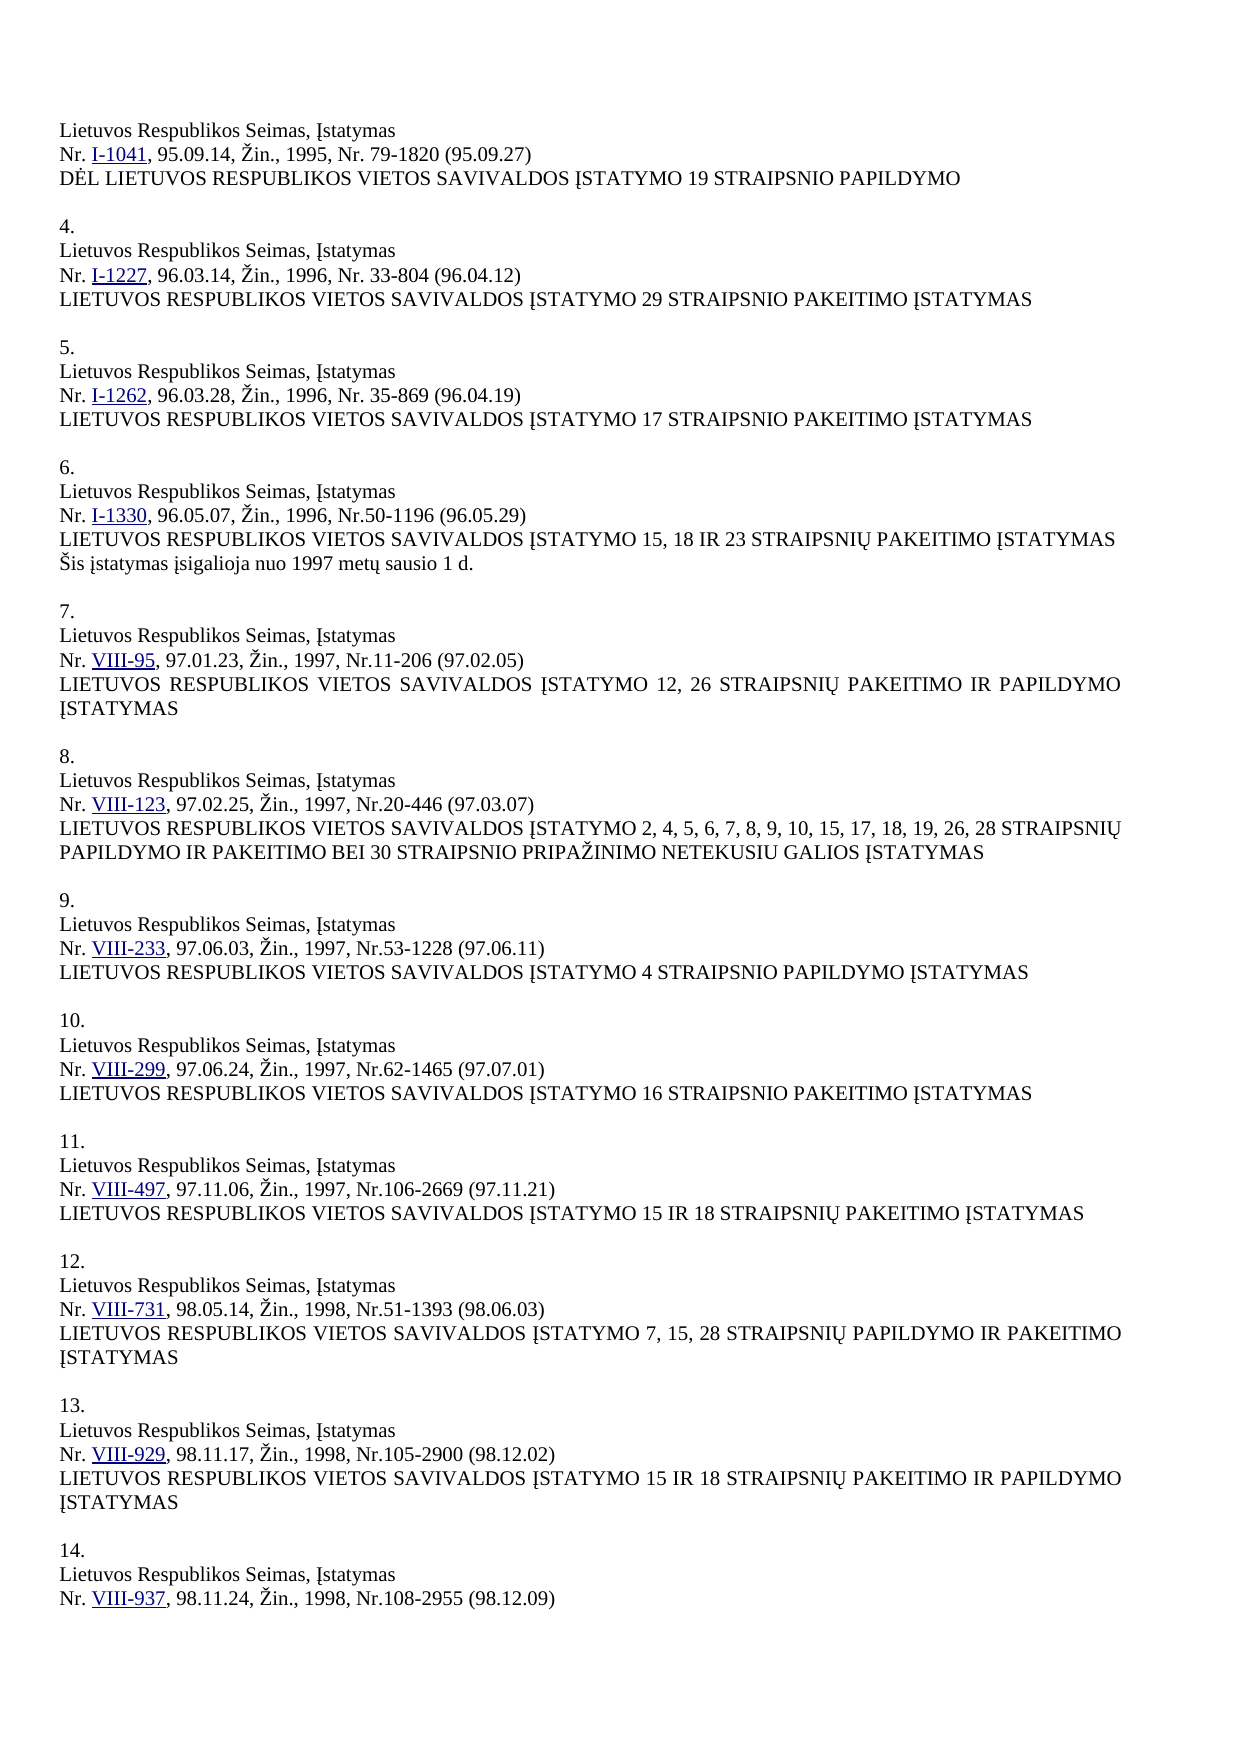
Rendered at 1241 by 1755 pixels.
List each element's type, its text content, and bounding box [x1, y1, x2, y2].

text Lietuvos Respublikos Seimas, Įstatymas [59, 118, 1122, 142]
text Nr. I-1262, 96.03.28, Žin., 1996, Nr. 35-869 (96.04.19) [59, 383, 1122, 407]
text LIETUVOS RESPUBLIKOS VIETOS SAVIVALDOS ĮSTATYMO 4 STRAIPSNIO PAPILDYMO ĮSTATYMAS [59, 960, 1122, 984]
text Nr. VIII-937, 98.11.24, Žin., 1998, Nr.108-2955 (98.12.09) [59, 1586, 1122, 1610]
text 6. [59, 455, 1122, 479]
text Lietuvos Respublikos Seimas, Įstatymas [59, 768, 1122, 792]
text 13. [59, 1393, 1122, 1417]
text Lietuvos Respublikos Seimas, Įstatymas [59, 1562, 1122, 1586]
text Nr. VIII-929, 98.11.17, Žin., 1998, Nr.105-2900 (98.12.02) [59, 1442, 1122, 1466]
text Lietuvos Respublikos Seimas, Įstatymas [59, 1032, 1122, 1057]
text Lietuvos Respublikos Seimas, Įstatymas [59, 623, 1122, 647]
text Lietuvos Respublikos Seimas, Įstatymas [59, 359, 1122, 383]
text LIETUVOS RESPUBLIKOS VIETOS SAVIVALDOS ĮSTATYMO 16 STRAIPSNIO PAKEITIMO ĮSTATYMAS [59, 1081, 1122, 1105]
text 9. [59, 888, 1122, 912]
text Nr. VIII-497, 97.11.06, Žin., 1997, Nr.106-2669 (97.11.21) [59, 1177, 1122, 1201]
text LIETUVOS RESPUBLIKOS VIETOS SAVIVALDOS ĮSTATYMO 2, 4, 5, 6, 7, 8, 9, 10, 15, 17, 18, 19, 26, 28 STRAIPSNIŲ PAPILDYMO IR PAKEITIMO BEI 30 STRAIPSNIO PRIPAŽINIMO NETEKUSIU GALIOS ĮSTATYMAS [59, 816, 1122, 864]
text 7. [59, 599, 1122, 623]
text Lietuvos Respublikos Seimas, Įstatymas [59, 479, 1122, 503]
text 14. [59, 1538, 1122, 1562]
text Nr. I-1227, 96.03.14, Žin., 1996, Nr. 33-804 (96.04.12) [59, 262, 1122, 287]
text 12. [59, 1249, 1122, 1273]
text Lietuvos Respublikos Seimas, Įstatymas [59, 1153, 1122, 1177]
text Lietuvos Respublikos Seimas, Įstatymas [59, 1273, 1122, 1297]
text Nr. VIII-95, 97.01.23, Žin., 1997, Nr.11-206 (97.02.05) [59, 647, 1122, 672]
text Nr. VIII-731, 98.05.14, Žin., 1998, Nr.51-1393 (98.06.03) [59, 1297, 1122, 1321]
text LIETUVOS RESPUBLIKOS VIETOS SAVIVALDOS ĮSTATYMO 15 IR 18 STRAIPSNIŲ PAKEITIMO ĮSTATYMAS [59, 1201, 1122, 1225]
text Nr. I-1330, 96.05.07, Žin., 1996, Nr.50-1196 (96.05.29) [59, 503, 1122, 527]
text DĖL LIETUVOS RESPUBLIKOS VIETOS SAVIVALDOS ĮSTATYMO 19 STRAIPSNIO PAPILDYMO [59, 166, 1122, 190]
text LIETUVOS RESPUBLIKOS VIETOS SAVIVALDOS ĮSTATYMO 15, 18 IR 23 STRAIPSNIŲ PAKEITIMO ĮSTATYMAS [59, 527, 1122, 551]
text LIETUVOS RESPUBLIKOS VIETOS SAVIVALDOS ĮSTATYMO 15 IR 18 STRAIPSNIŲ PAKEITIMO IR PAPILDYMO ĮSTATYMAS [59, 1466, 1122, 1514]
text Lietuvos Respublikos Seimas, Įstatymas [59, 1417, 1122, 1442]
text 8. [59, 744, 1122, 768]
text LIETUVOS RESPUBLIKOS VIETOS SAVIVALDOS ĮSTATYMO 12, 26 STRAIPSNIŲ PAKEITIMO IR PAPILDYMO ĮSTATYMAS [59, 672, 1122, 720]
text Lietuvos Respublikos Seimas, Įstatymas [59, 238, 1122, 262]
text LIETUVOS RESPUBLIKOS VIETOS SAVIVALDOS ĮSTATYMO 29 STRAIPSNIO PAKEITIMO ĮSTATYMAS [59, 287, 1122, 311]
text Nr. VIII-123, 97.02.25, Žin., 1997, Nr.20-446 (97.03.07) [59, 792, 1122, 816]
text 4. [59, 214, 1122, 238]
text 10. [59, 1008, 1122, 1032]
text Nr. VIII-299, 97.06.24, Žin., 1997, Nr.62-1465 (97.07.01) [59, 1057, 1122, 1081]
text 5. [59, 335, 1122, 359]
text Lietuvos Respublikos Seimas, Įstatymas [59, 912, 1122, 936]
text Šis įstatymas įsigalioja nuo 1997 metų sausio 1 d. [59, 551, 1122, 575]
text Nr. I-1041, 95.09.14, Žin., 1995, Nr. 79-1820 (95.09.27) [59, 142, 1122, 166]
text LIETUVOS RESPUBLIKOS VIETOS SAVIVALDOS ĮSTATYMO 7, 15, 28 STRAIPSNIŲ PAPILDYMO IR PAKEITIMO ĮSTATYMAS [59, 1321, 1122, 1369]
text LIETUVOS RESPUBLIKOS VIETOS SAVIVALDOS ĮSTATYMO 17 STRAIPSNIO PAKEITIMO ĮSTATYMAS [59, 407, 1122, 431]
text 11. [59, 1129, 1122, 1153]
text Nr. VIII-233, 97.06.03, Žin., 1997, Nr.53-1228 (97.06.11) [59, 936, 1122, 960]
